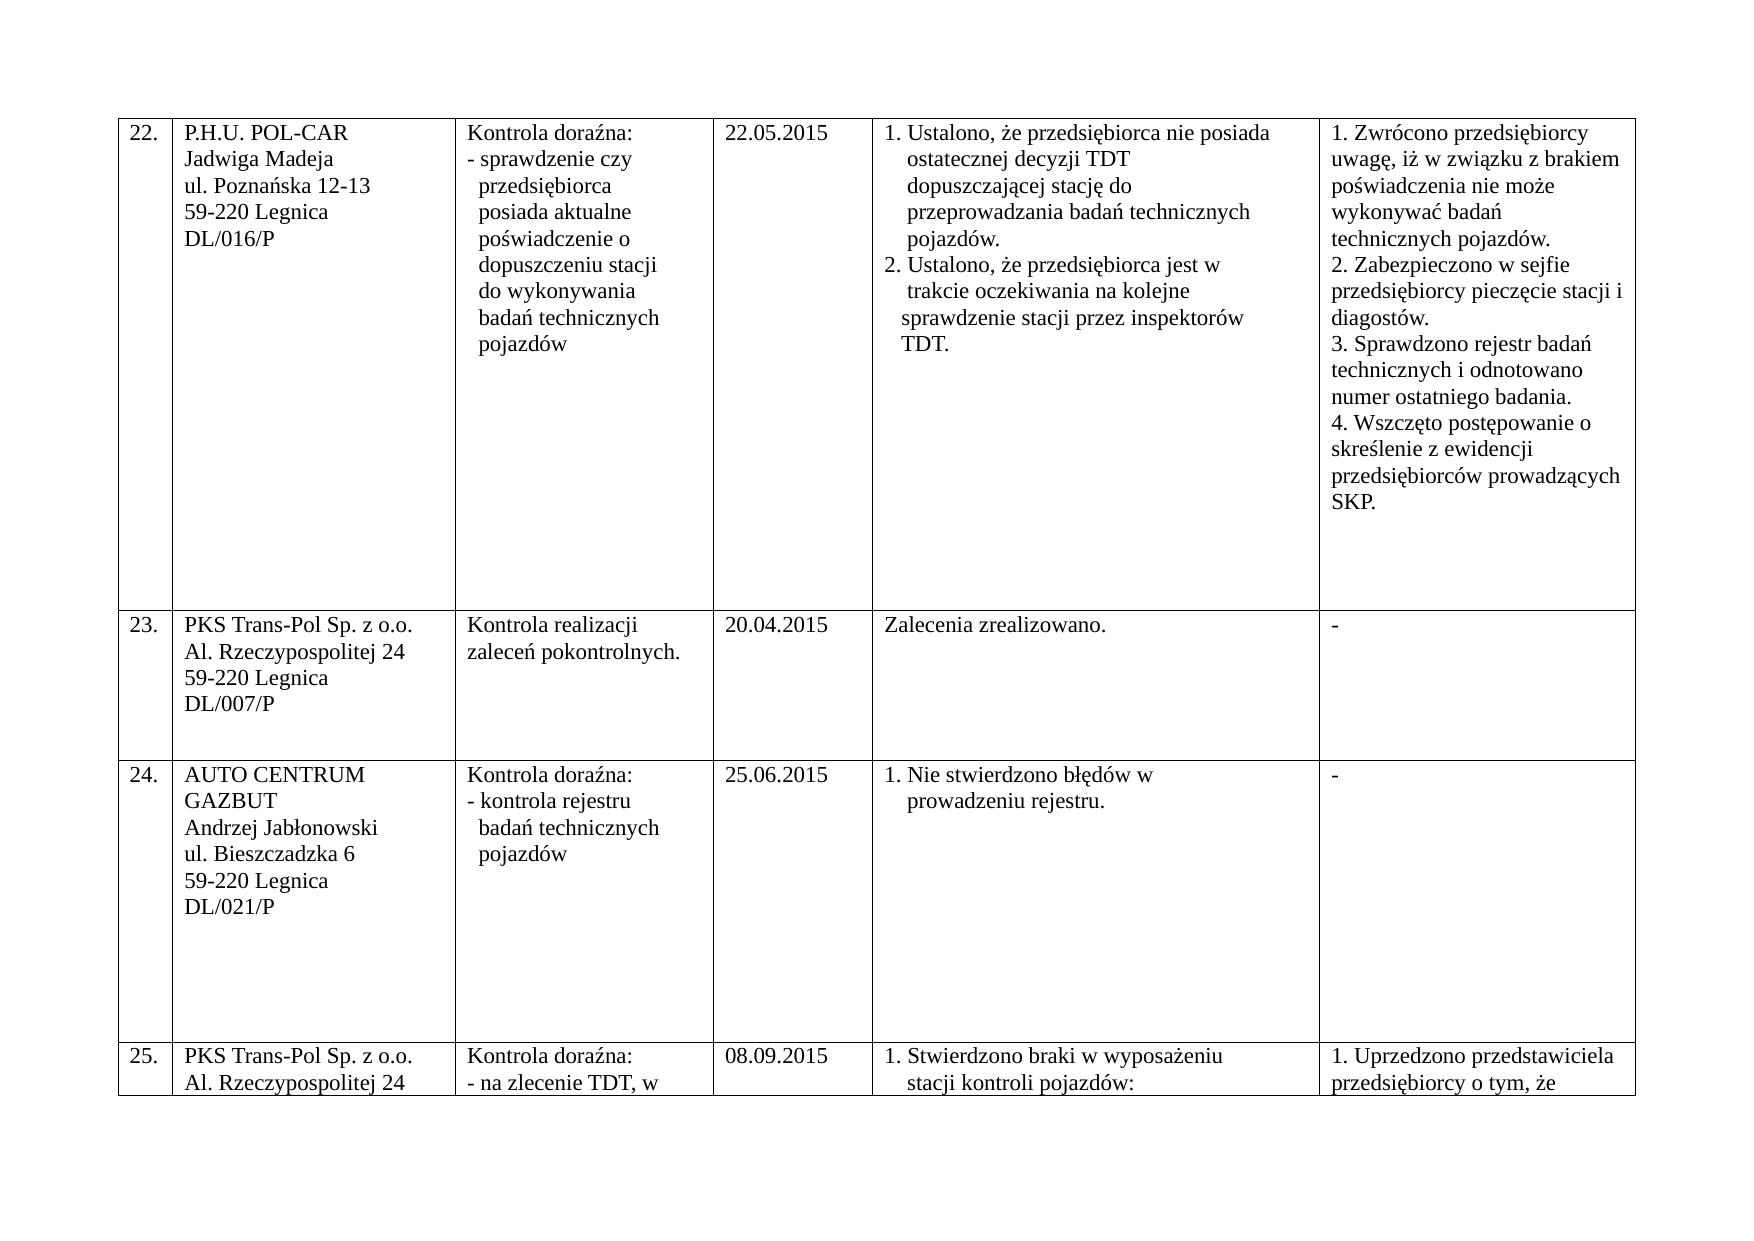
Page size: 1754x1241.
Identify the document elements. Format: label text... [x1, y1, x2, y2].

table_cell AUTO CENTRUM GAZBUT Andrzej Jabłonowski ul. Bieszczadzka 6 59-220 Legnica DL/021/P [173, 761, 455, 1042]
table_cell Kontrola doraźna: - sprawdzenie czy przedsiębiorca posiada aktualne poświadczenie o dopuszczeniu stacji do wykonywania badań technicznych pojazdów [456, 119, 713, 610]
table_cell 1. Uprzedzono przedstawiciela przedsiębiorcy o tym, że [1320, 1043, 1635, 1095]
table_cell 25.06.2015 [714, 761, 872, 1042]
table_cell 25. [119, 1043, 172, 1095]
table_cell Zalecenia zrealizowano. [873, 611, 1319, 760]
table_cell - [1320, 761, 1635, 1042]
table_cell 22. [119, 119, 172, 610]
table_cell 24. [119, 761, 172, 1042]
table_cell PKS Trans-Pol Sp. z o.o. Al. Rzeczypospolitej 24 [173, 1043, 455, 1095]
table_cell Kontrola doraźna: - kontrola rejestru badań technicznych pojazdów [456, 761, 713, 1042]
table_cell 23. [119, 611, 172, 760]
table_cell 20.04.2015 [714, 611, 872, 760]
table_cell 08.09.2015 [714, 1043, 872, 1095]
table_cell 1. Stwierdzono braki w wyposażeniu stacji kontroli pojazdów: [873, 1043, 1319, 1095]
table_cell 22.05.2015 [714, 119, 872, 610]
table_cell 1. Zwrócono przedsiębiorcy uwagę, iż w związku z brakiem poświadczenia nie może wykonywać badań technicznych pojazdów. 2. Zabezpieczono w sejfie przedsiębiorcy pieczęcie stacji i diagostów. 3. Sprawdzono rejestr badań technicznych i odnotowano numer ostatniego badania. 4. Wszczęto postępowanie o skreślenie z ewidencji przedsiębiorców prowadzących SKP. [1320, 119, 1635, 610]
table_cell P.H.U. POL-CAR Jadwiga Madeja ul. Poznańska 12-13 59-220 Legnica DL/016/P [173, 119, 455, 610]
table_cell - [1320, 611, 1635, 760]
table_cell PKS Trans-Pol Sp. z o.o. Al. Rzeczypospolitej 24 59-220 Legnica DL/007/P [173, 611, 455, 760]
table_cell 1. Nie stwierdzono błędów w prowadzeniu rejestru. [873, 761, 1319, 1042]
table_cell Kontrola realizacji zaleceń pokontrolnych. [456, 611, 713, 760]
table_cell Kontrola doraźna: - na zlecenie TDT, w [456, 1043, 713, 1095]
table_cell 1. Ustalono, że przedsiębiorca nie posiada ostatecznej decyzji TDT dopuszczającej stację do przeprowadzania badań technicznych pojazdów. 2. Ustalono, że przedsiębiorca jest w trakcie oczekiwania na kolejne sprawdzenie stacji przez inspektorów TDT. [873, 119, 1319, 610]
